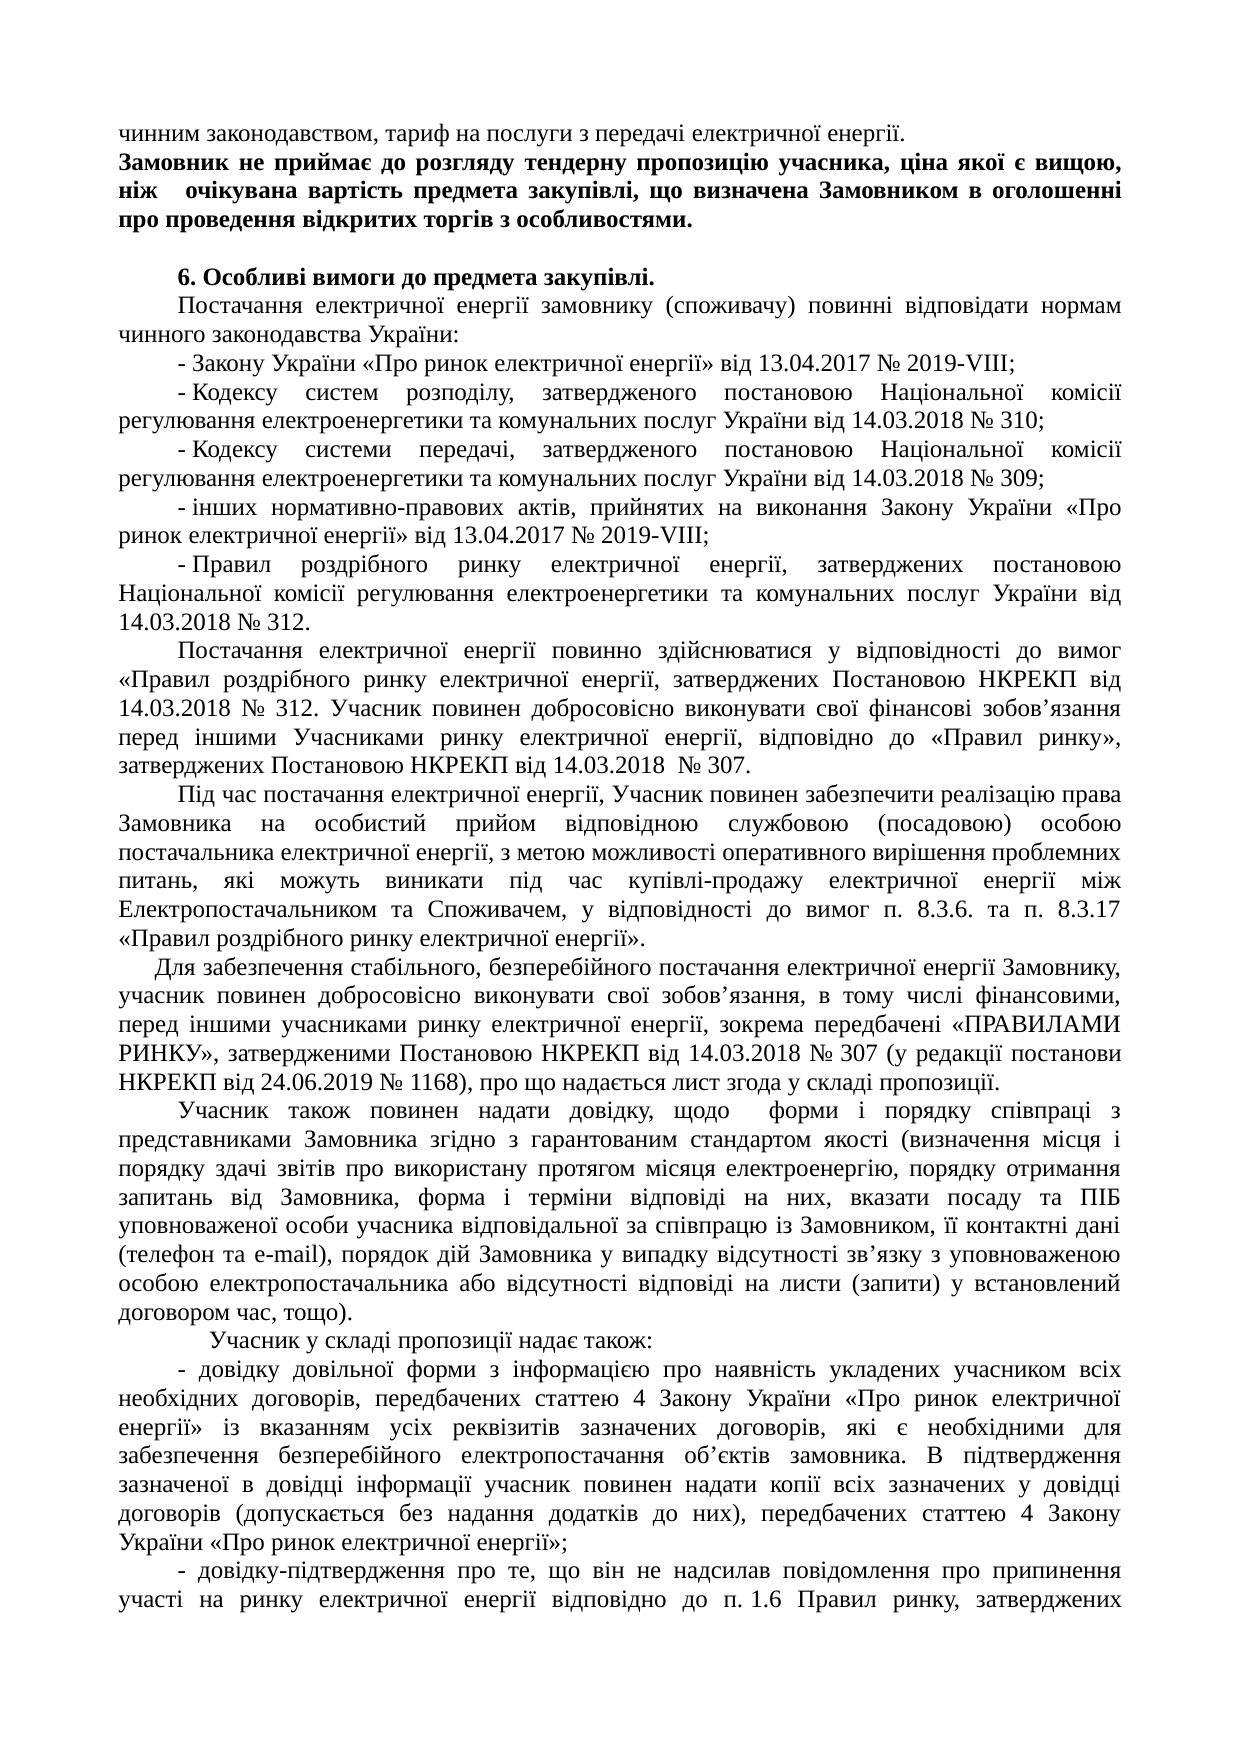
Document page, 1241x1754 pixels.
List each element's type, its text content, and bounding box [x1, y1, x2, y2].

text 6. Особливі вимоги до предмета закупівлі. [118, 262, 1122, 291]
text - Кодексу систем розподілу, затвердженого постановою Національної комісії регулювання електроенергетики та комунальних послуг України від 14.03.2018 № 310; [118, 377, 1122, 434]
text Учасник у складі пропозиції надає також: [118, 1326, 1122, 1354]
text Постачання електричної енергії замовнику (споживачу) повинні відповідати нормам чинного законодавства України: [118, 291, 1122, 348]
text Для забезпечення стабільного, безперебійного постачання електричної енергії Замовнику, учасник повинен добросовісно виконувати свої зобов’язання, в тому числі фінансовими, перед іншими учасниками ринку електричної енергії, зокрема передбачені «ПРАВИЛАМИ РИНКУ», затвердженими Постановою НКРЕКП від 14.03.2018 № 307 (у редакції постанови НКРЕКП від 24.06.2019 № 1168), про що надається лист згода у складі пропозиції. [118, 952, 1122, 1096]
text - Кодексу системи передачі, затвердженого постановою Національної комісії регулювання електроенергетики та комунальних послуг України від 14.03.2018 № 309; [118, 434, 1122, 492]
text Постачання електричної енергії повинно здійснюватися у відповідності до вимог «Правил роздрібного ринку електричної енергії, затверджених Постановою НКРЕКП від 14.03.2018 № 312. Учасник повинен добросовісно виконувати свої фінансові зобов’язання перед іншими Учасниками ринку електричної енергії, відповідно до «Правил ринку», затверджених Постановою НКРЕКП від 14.03.2018 № 307. [118, 636, 1122, 779]
text - інших нормативно-правових актів, прийнятих на виконання Закону України «Про ринок електричної енергії» від 13.04.2017 № 2019-VIII; [118, 492, 1122, 549]
text - Закону України «Про ринок електричної енергії» від 13.04.2017 № 2019-VIII; [118, 348, 1122, 377]
text чинним законодавством, тариф на послуги з передачі електричної енергії. [118, 118, 1112, 147]
text - Правил роздрібного ринку електричної енергії, затверджених постановою Національної комісії регулювання електроенергетики та комунальних послуг України від 14.03.2018 № 312. [118, 549, 1122, 636]
text Замовник не приймає до розгляду тендерну пропозицію учасника, ціна якої є вищою, ніж очікувана вартість предмета закупівлі, що визначена Замовником в оголошенні про проведення відкритих торгів з особливостями. [118, 147, 1122, 233]
text Під час постачання електричної енергії, Учасник повинен забезпечити реалізацію права Замовника на особистий прийом відповідною службовою (посадовою) особою постачальника електричної енергії, з метою можливості оперативного вирішення проблемних питань, які можуть виникати під час купівлі-продажу електричної енергії між Електропостачальником та Споживачем, у відповідності до вимог п. 8.3.6. та п. 8.3.17 «Правил роздрібного ринку електричної енергії». [118, 779, 1122, 952]
text - довідку довільної форми з інформацією про наявність укладених учасником всіх необхідних договорів, передбачених статтею 4 Закону України «Про ринок електричної енергії» із вказанням усіх реквізитів зазначених договорів, які є необхідними для забезпечення безперебійного електропостачання об’єктів замовника. В підтвердження зазначеної в довідці інформації учасник повинен надати копії всіх зазначених у довідці договорів (допускається без надання додатків до них), передбачених статтею 4 Закону України «Про ринок електричної енергії»; [118, 1354, 1122, 1556]
text Учасник також повинен надати довідку, щодо форми і порядку співпраці з представниками Замовника згідно з гарантованим стандартом якості (визначення місця і порядку здачі звітів про використану протягом місяця електроенергію, порядку отримання запитань від Замовника, форма і терміни відповіді на них, вказати посаду та ПІБ уповноваженої особи учасника відповідальної за співпрацю із Замовником, її контактні дані (телефон та e-mail), порядок дій Замовника у випадку відсутності зв’язку з уповноваженою особою електропостачальника або відсутності відповіді на листи (запити) у встановлений договором час, тощо). [118, 1096, 1122, 1326]
text - довідку-підтвердження про те, що він не надсилав повідомлення про припинення участі на ринку електричної енергії відповідно до п. 1.6 Правил ринку, затверджених [118, 1556, 1122, 1613]
